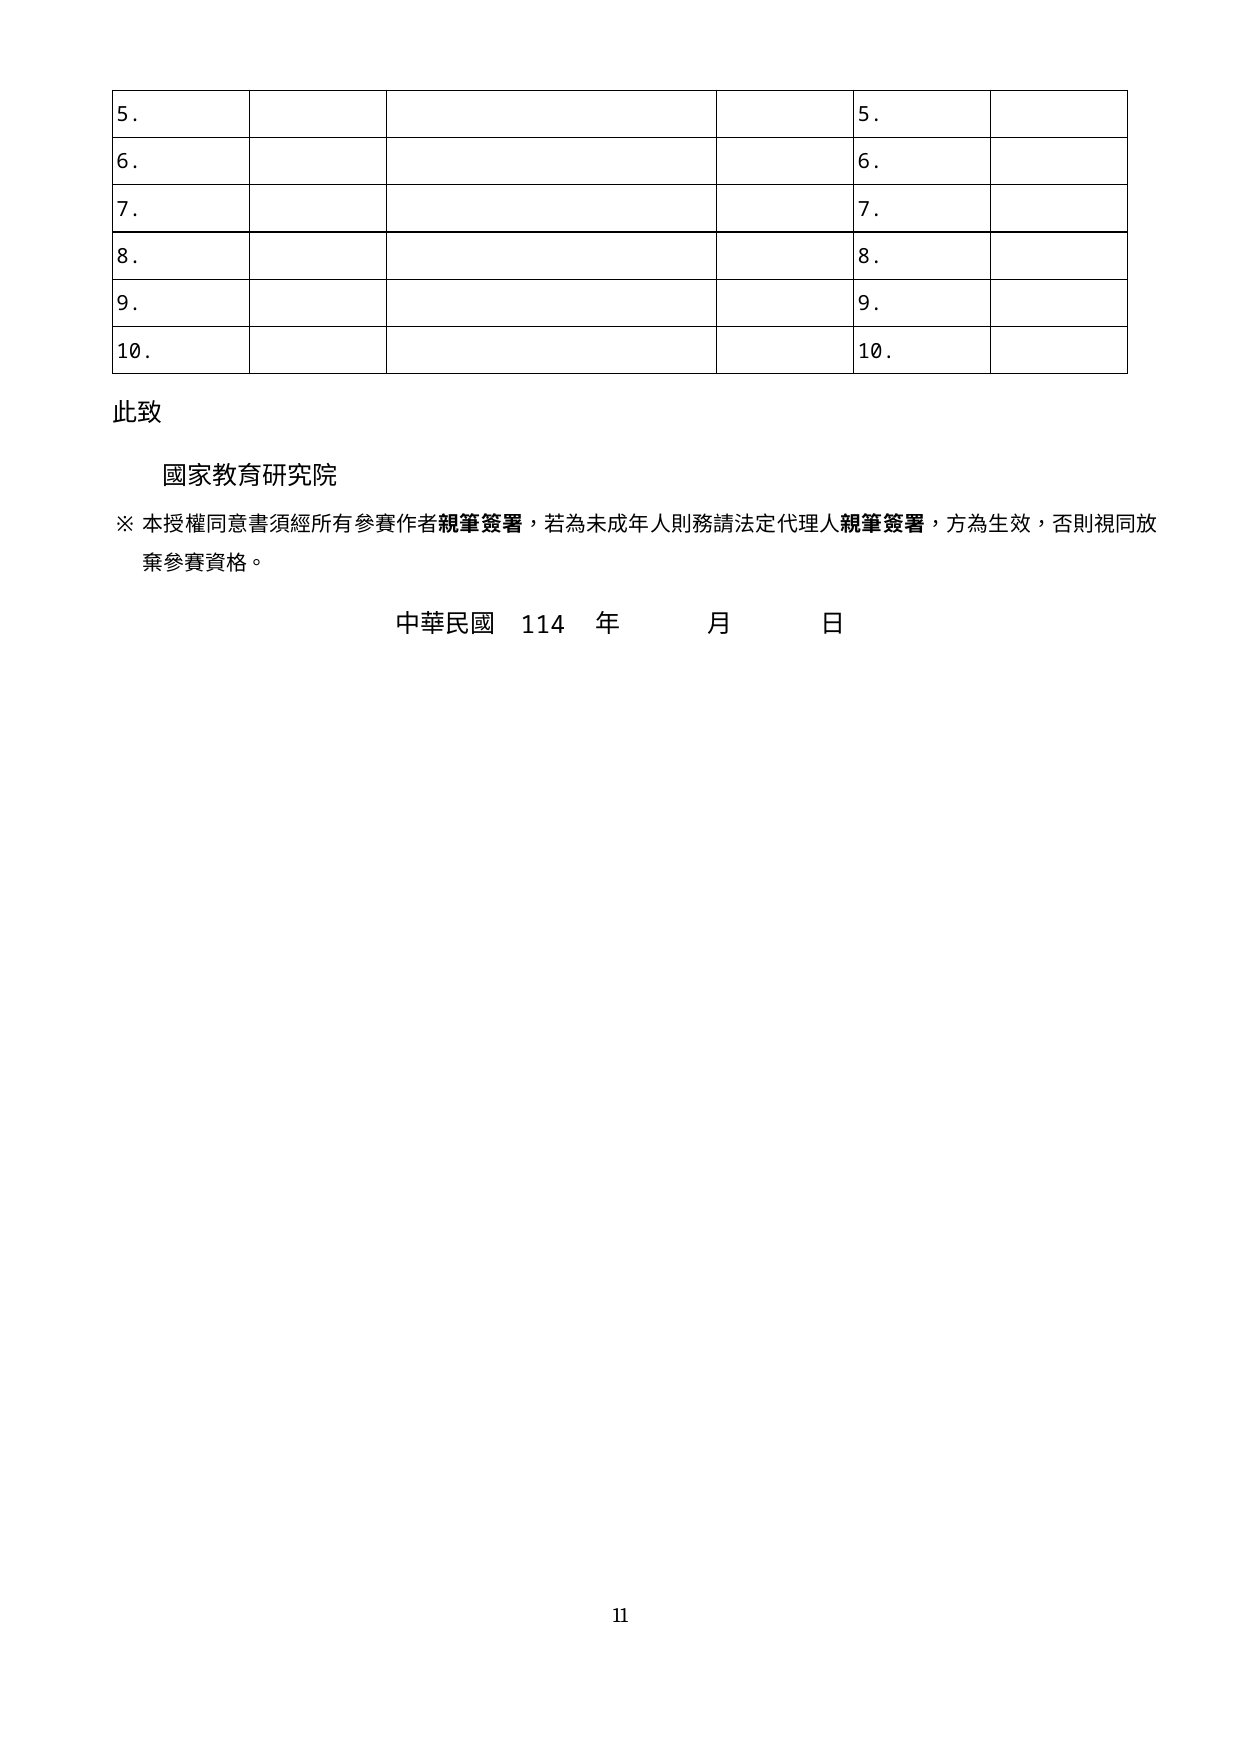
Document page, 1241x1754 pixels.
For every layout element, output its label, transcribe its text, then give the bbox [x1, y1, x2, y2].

table_cell [717, 280, 853, 326]
table_cell [250, 327, 386, 373]
table_cell 10. [854, 327, 990, 373]
table_cell 9. [854, 280, 990, 326]
table_cell 7. [113, 185, 249, 231]
table_cell [387, 91, 716, 137]
table_cell 9. [113, 280, 249, 326]
table_cell [991, 185, 1127, 231]
table_cell [717, 138, 853, 184]
table_cell 7. [854, 185, 990, 231]
text 此致 [112, 374, 1128, 437]
table_cell [991, 138, 1127, 184]
table_cell 5. [854, 91, 990, 137]
table_cell [387, 138, 716, 184]
table_cell [250, 185, 386, 231]
table_cell [387, 233, 716, 279]
table_cell [250, 280, 386, 326]
table_cell [250, 91, 386, 137]
table_cell 5. [113, 91, 249, 137]
table_cell [717, 185, 853, 231]
table_cell [717, 233, 853, 279]
table_cell [250, 138, 386, 184]
text 中華民國 114 年 月 日 [112, 585, 1128, 648]
table_cell [991, 91, 1127, 137]
text ※ 本授權同意書須經所有參賽作者親筆簽署，若為未成年人則務請法定代理人親筆簽署，方為生效，否則視同放棄參賽資格。 [112, 507, 1158, 585]
table_cell [717, 91, 853, 137]
table_cell [991, 280, 1127, 326]
table_cell [717, 327, 853, 373]
table_cell [991, 233, 1127, 279]
table_cell [991, 327, 1127, 373]
table_cell [387, 327, 716, 373]
table_cell 6. [854, 138, 990, 184]
table_cell [387, 280, 716, 326]
table_cell [387, 185, 716, 231]
table_cell 6. [113, 138, 249, 184]
table_cell 8. [113, 233, 249, 279]
text 國家教育研究院 [112, 437, 1128, 499]
table_cell 8. [854, 233, 990, 279]
table_cell 10. [113, 327, 249, 373]
table_cell [250, 233, 386, 279]
